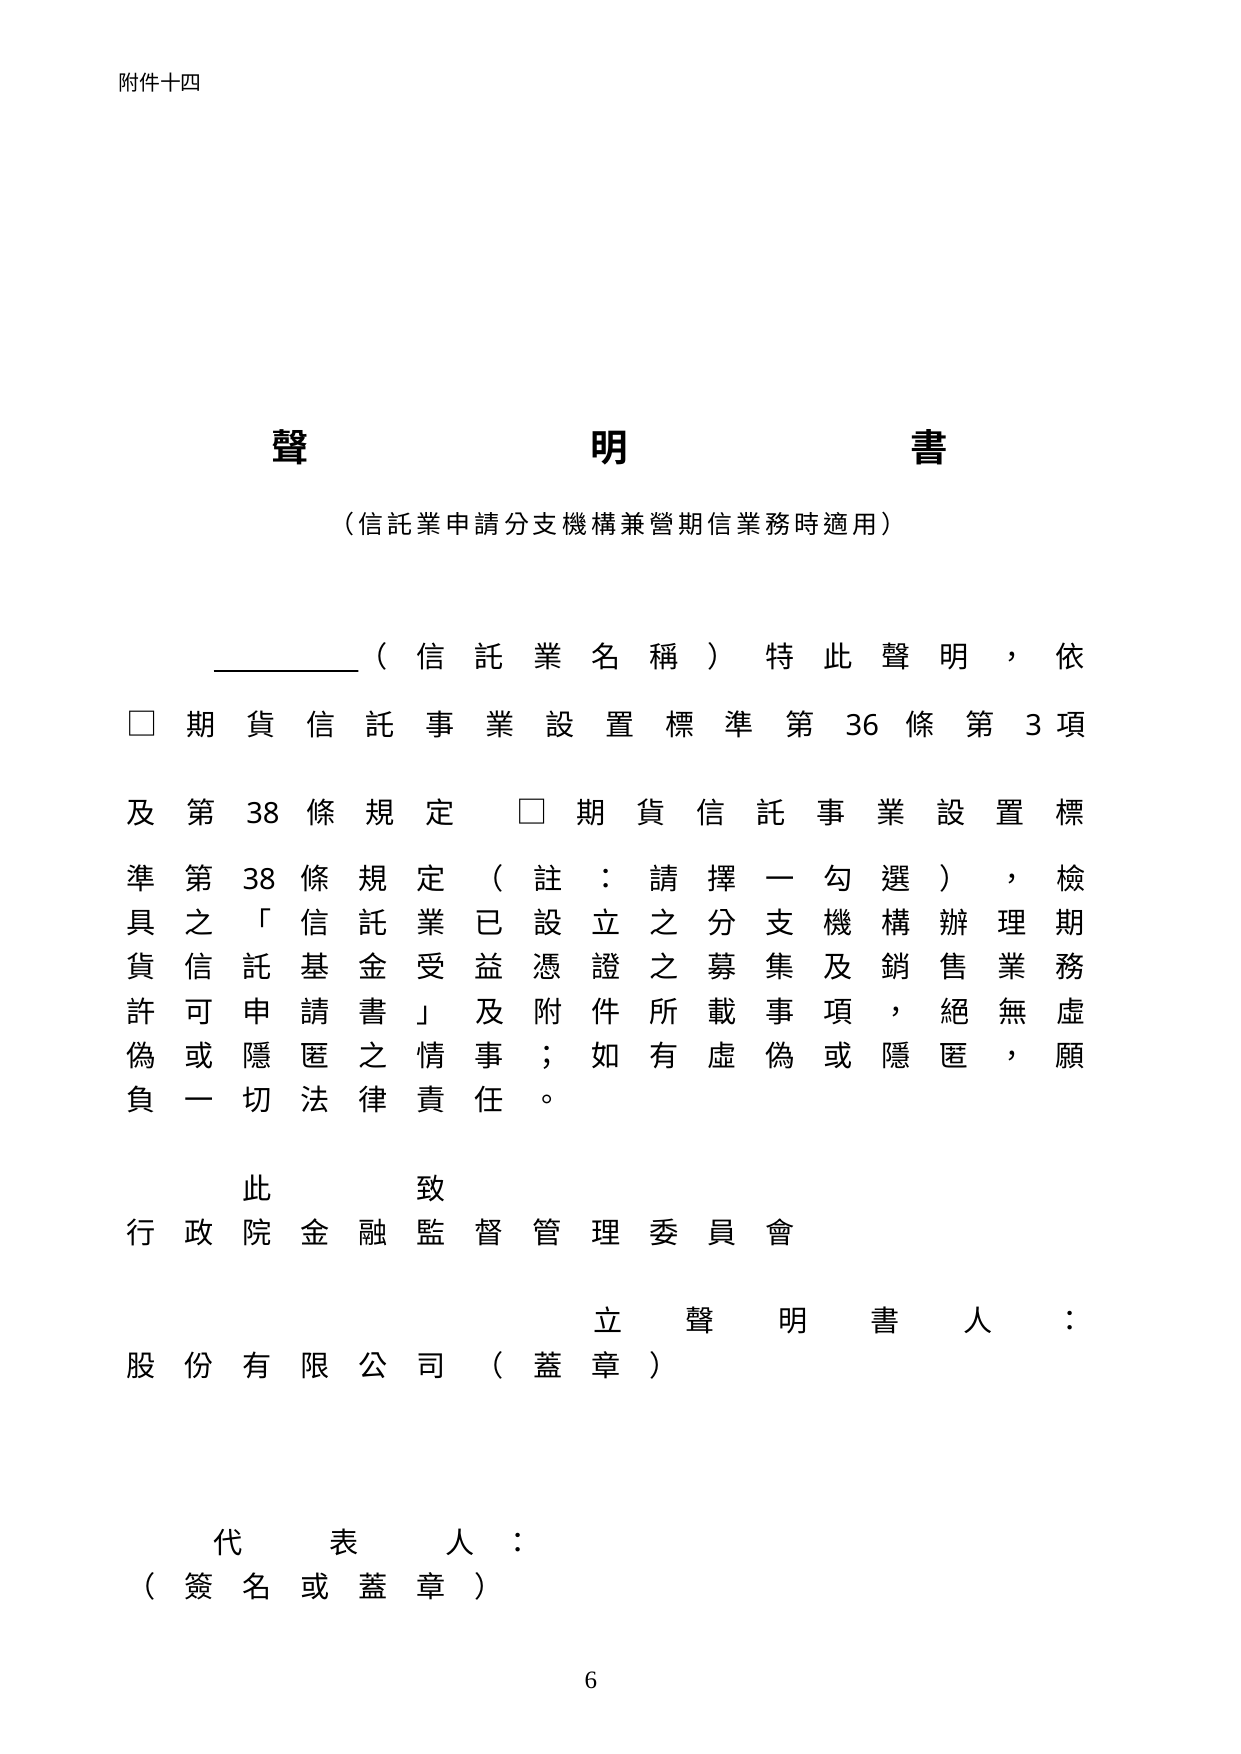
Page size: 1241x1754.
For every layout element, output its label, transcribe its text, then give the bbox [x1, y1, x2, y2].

text 代 表 人： （簽名或蓋章） [126, 1518, 1114, 1607]
text 立聲明書人： 股份有限公司（蓋章） [126, 1297, 1114, 1386]
text 此 致 [126, 1164, 1114, 1208]
text 行政院金融監督管理委員會 [126, 1208, 1114, 1253]
text （信託業名稱）特此聲明，依□期貨信託事業設置標準第36條第3項及第38條規定 □期貨信託事業設置標準第38條規定（註：請擇一勾選），檢具之「信託業已設立之分支機構辦理期貨信託基金受益憑證之募集及銷售業務許可申請書」及附件所載事項，絕無虛偽或隱匿之情事；如有虛偽或隱匿，願負一切法律責任。 [126, 633, 1114, 1120]
text 聲 明 書 [126, 401, 1114, 489]
text （信託業申請分支機構兼營期信業務時適用） [126, 500, 1114, 544]
